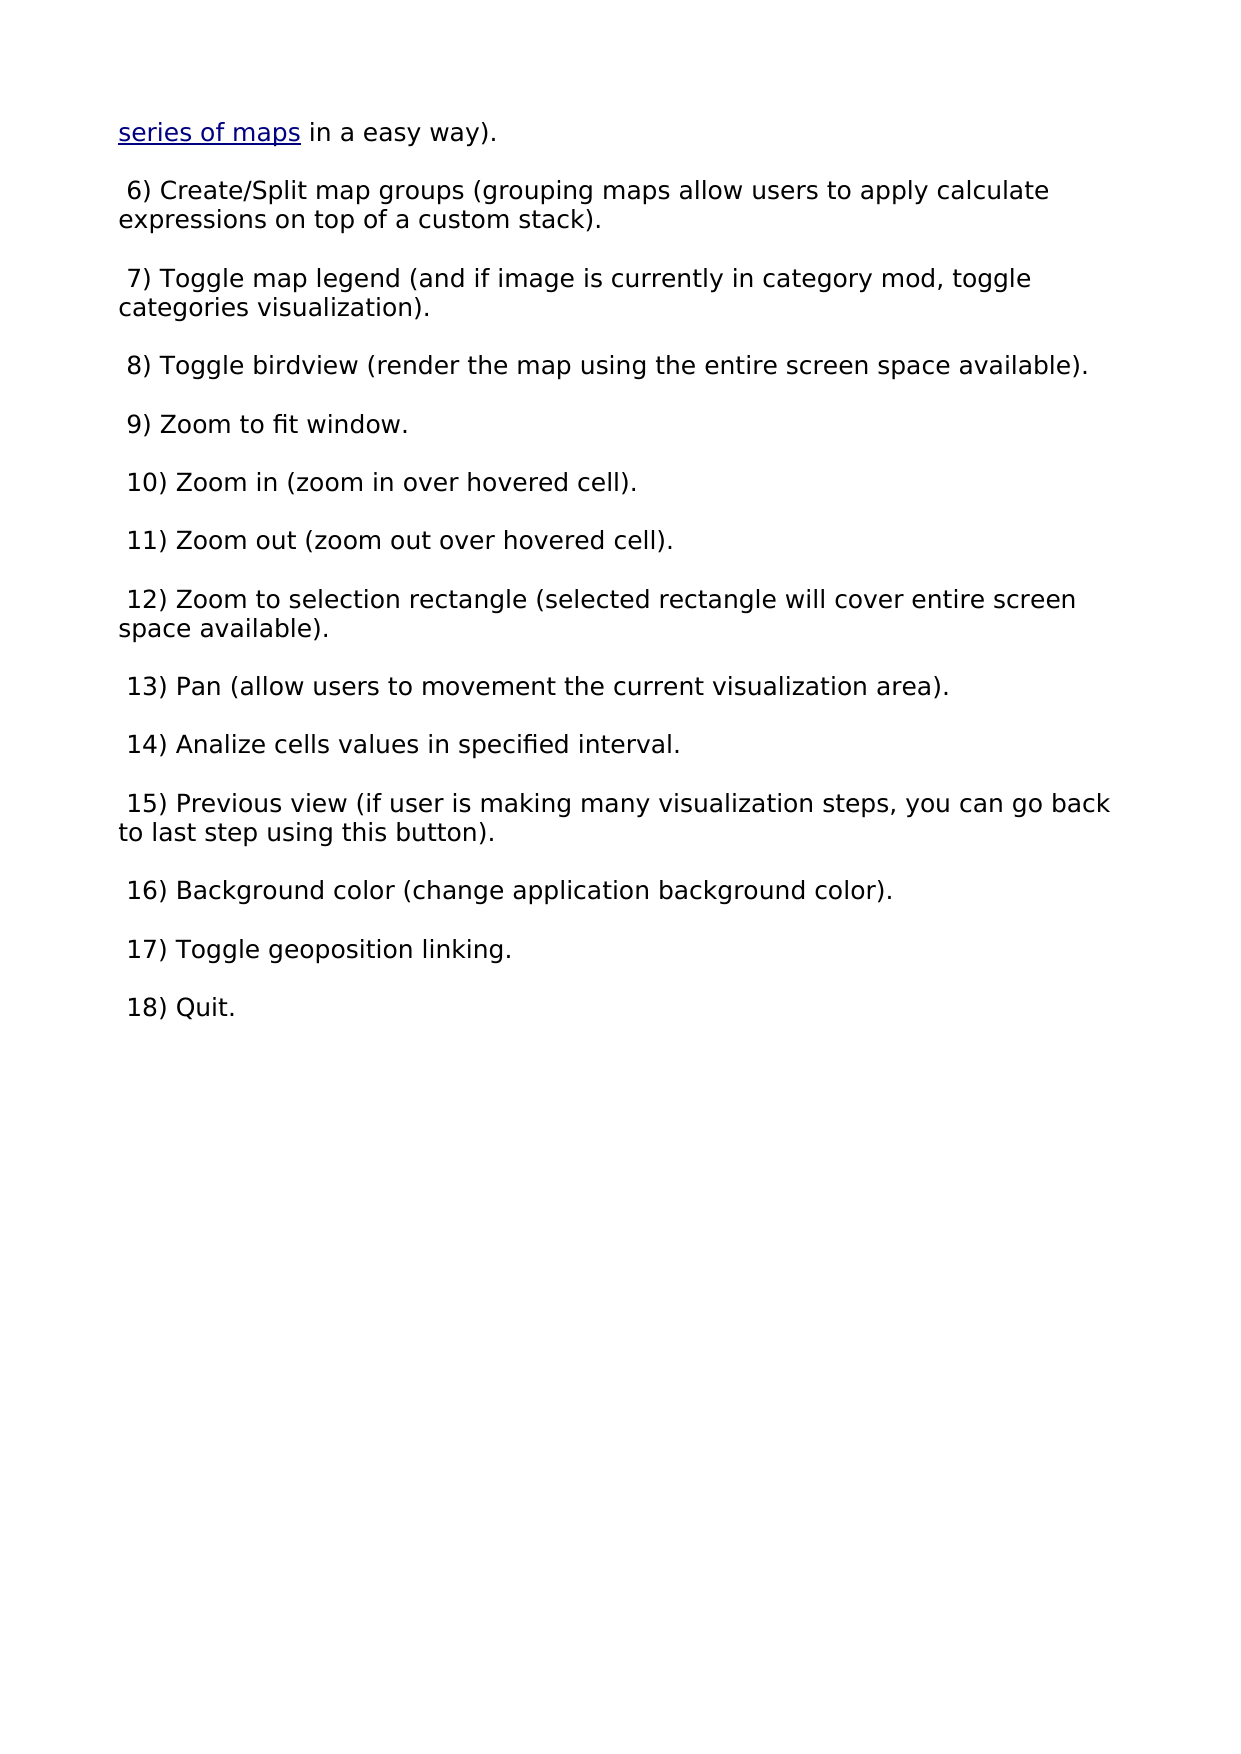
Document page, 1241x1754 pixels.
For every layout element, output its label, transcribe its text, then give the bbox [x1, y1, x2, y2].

text series of maps in a easy way). 6) Create/Split map groups (grouping maps allow users to apply calculate expressions on top of a custom stack). 7) Toggle map legend (and if image is currently in category mod, toggle categories visualization). 8) Toggle birdview (render the map using the entire screen space available). 9) Zoom to fit window. 10) Zoom in (zoom in over hovered cell). 11) Zoom out (zoom out over hovered cell). 12) Zoom to selection rectangle (selected rectangle will cover entire screen space available). 13) Pan (allow users to movement the current visualization area). 14) Analize cells values in specified interval. 15) Previous view (if user is making many visualization steps, you can go back to last step using this button). 16) Background color (change application background color). 17) Toggle geoposition linking. 18) Quit. [118, 118, 1122, 1051]
